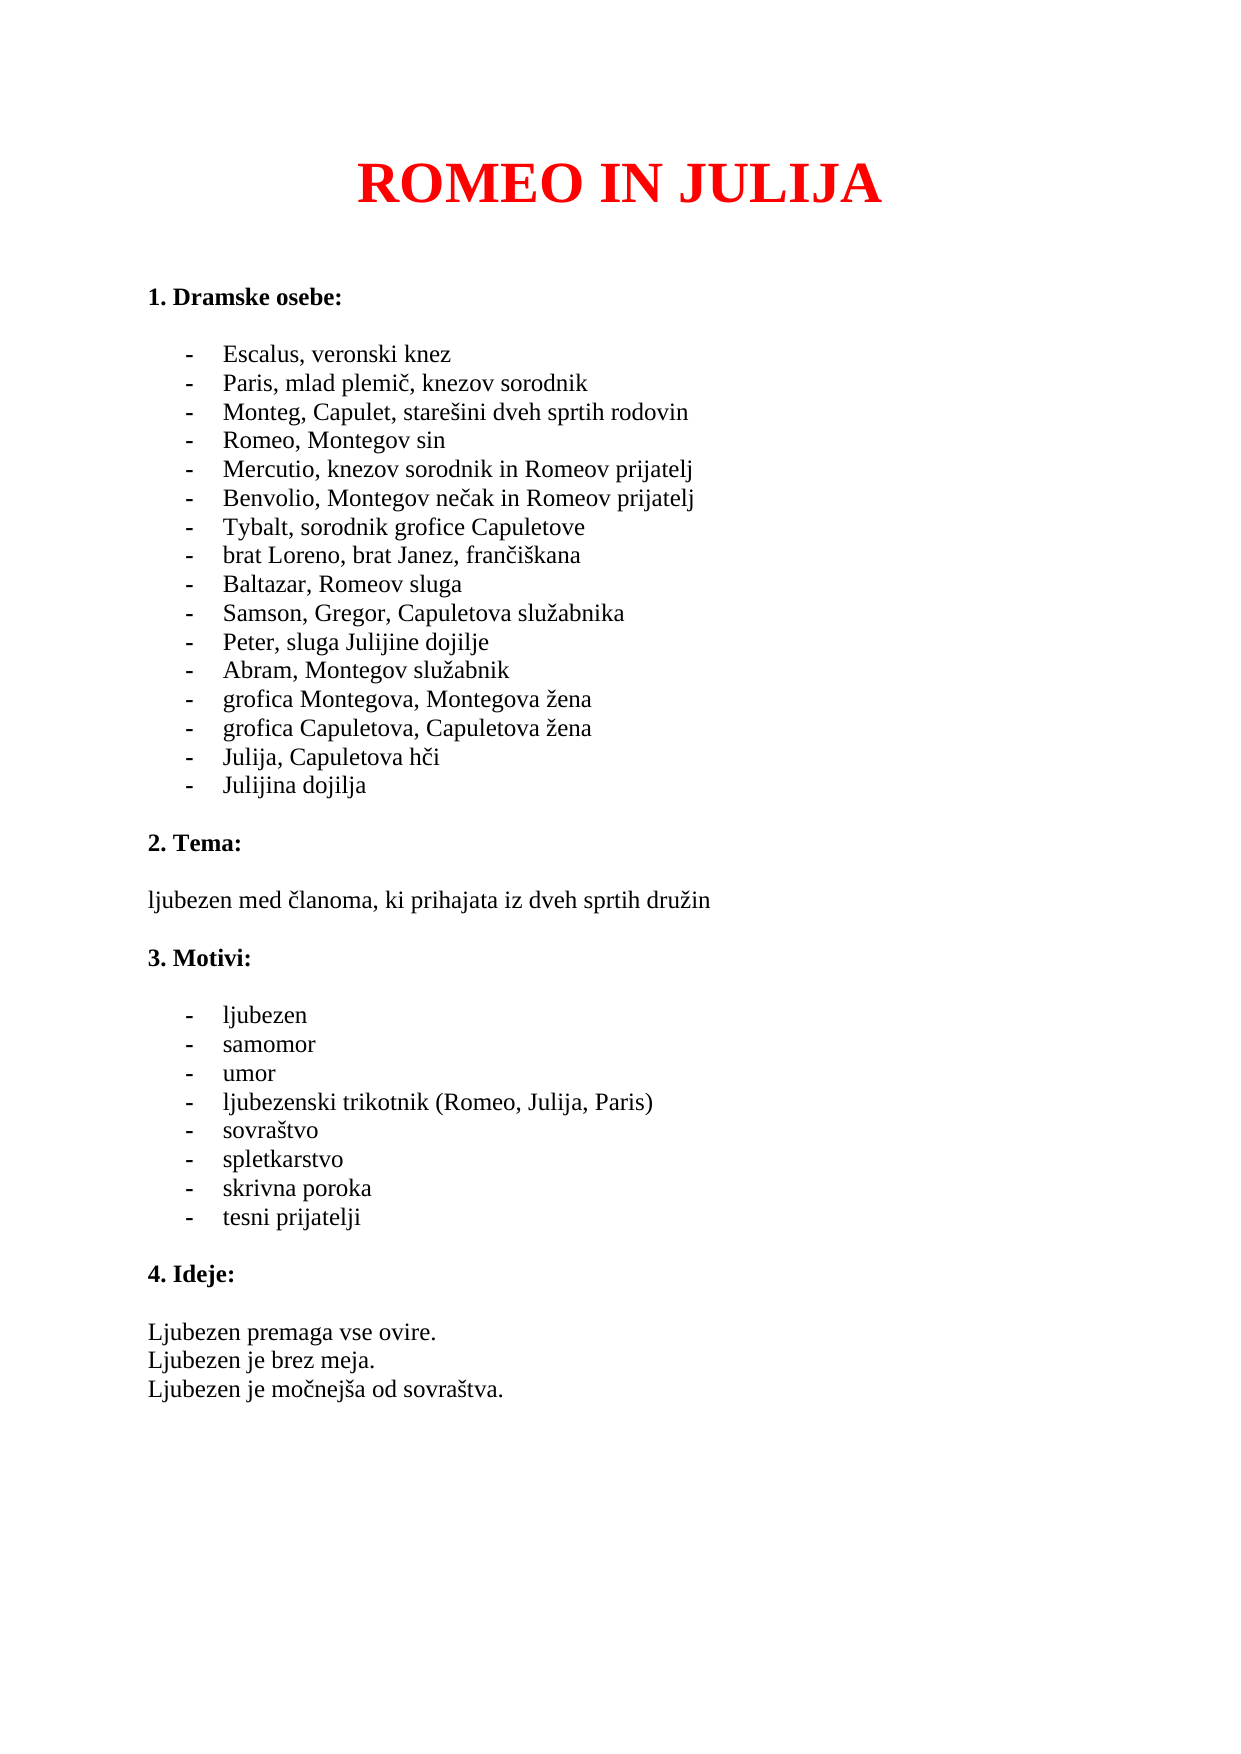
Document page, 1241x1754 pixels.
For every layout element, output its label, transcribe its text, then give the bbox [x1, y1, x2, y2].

list brat Loreno, brat Janez, frančiškana [185, 541, 1093, 569]
text ljubezen med članoma, ki prihajata iz dveh sprtih družin [148, 886, 1093, 914]
text Ljubezen je močnejša od sovraštva. [148, 1374, 1093, 1403]
list umor [185, 1058, 1093, 1087]
text ROMEO IN JULIJA [148, 148, 1093, 215]
list skrivna poroka [185, 1173, 1093, 1202]
list spletkarstvo [185, 1144, 1093, 1173]
list Julijina dojilja [185, 771, 1093, 799]
list Baltazar, Romeov sluga [185, 569, 1093, 598]
list Julija, Capuletova hči [185, 742, 1093, 771]
list Abram, Montegov služabnik [185, 656, 1093, 684]
text 2. Tema: [148, 828, 1093, 857]
text Ljubezen je brez meja. [148, 1346, 1093, 1374]
list grofica Capuletova, Capuletova žena [185, 713, 1093, 742]
list grofica Montegova, Montegova žena [185, 684, 1093, 713]
list sovraštvo [185, 1116, 1093, 1144]
text 1. Dramske osebe: [148, 282, 1093, 311]
text Ljubezen premaga vse ovire. [148, 1317, 1093, 1346]
text 3. Motivi: [148, 943, 1093, 972]
list Samson, Gregor, Capuletova služabnika [185, 598, 1093, 627]
list ljubezenski trikotnik (Romeo, Julija, Paris) [185, 1087, 1093, 1116]
list samomor [185, 1029, 1093, 1058]
list Tybalt, sorodnik grofice Capuletove [185, 512, 1093, 541]
list Peter, sluga Julijine dojilje [185, 627, 1093, 656]
list tesni prijatelji [185, 1202, 1093, 1231]
list Paris, mlad plemič, knezov sorodnik [185, 368, 1093, 397]
list Romeo, Montegov sin [185, 426, 1093, 454]
list Escalus, veronski knez [185, 339, 1093, 368]
list Monteg, Capulet, starešini dveh sprtih rodovin [185, 397, 1093, 426]
list Mercutio, knezov sorodnik in Romeov prijatelj [185, 454, 1093, 483]
list Benvolio, Montegov nečak in Romeov prijatelj [185, 483, 1093, 512]
text 4. Ideje: [148, 1259, 1093, 1288]
list ljubezen [185, 1001, 1093, 1029]
